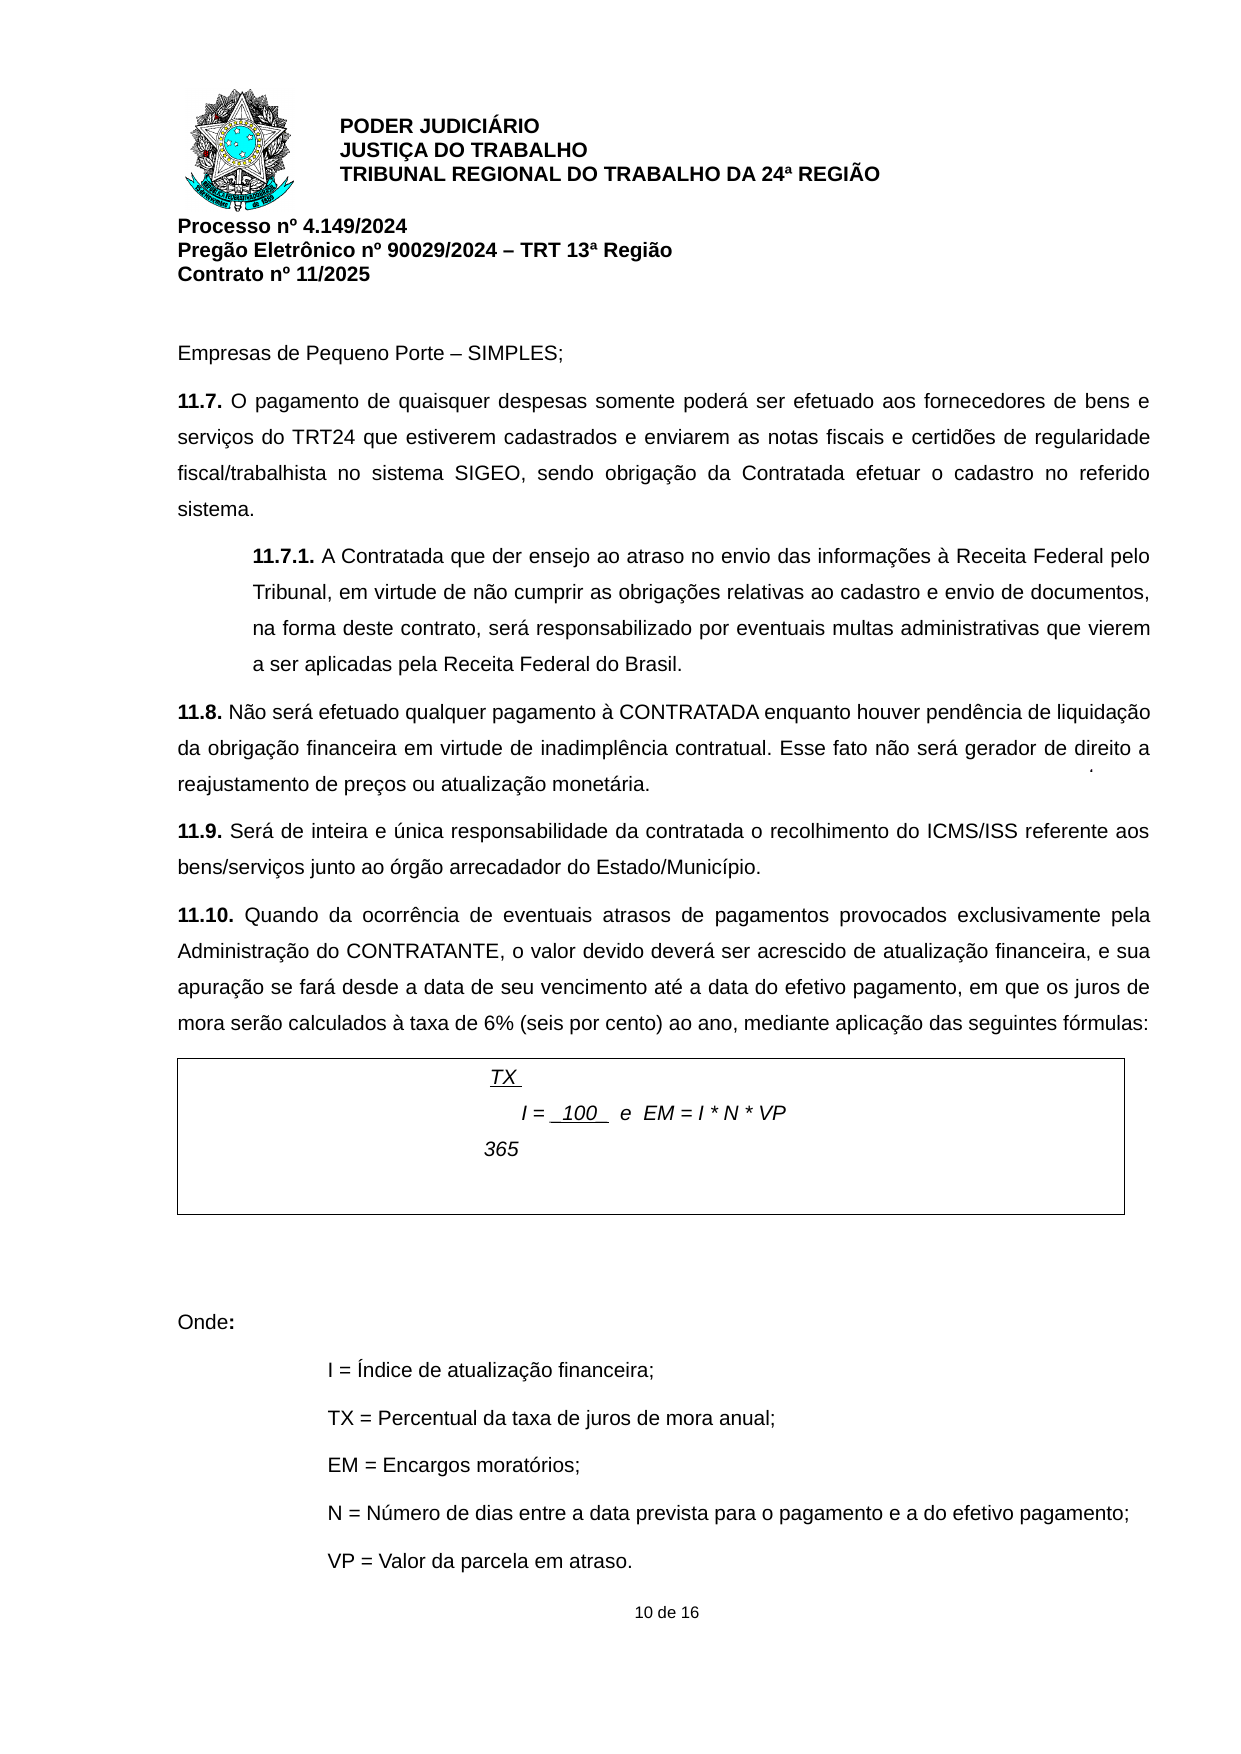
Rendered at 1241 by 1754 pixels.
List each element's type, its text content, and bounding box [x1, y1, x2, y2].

text TX = Percentual da taxa de juros de mora anual; [327, 1405, 1152, 1429]
picture [184, 88, 296, 212]
text 11.7. O pagamento de quaisquer despesas somente poderá ser efetuado aos fornecedores de bens e serviços do TRT24 que estiverem cadastrados e enviarem as notas fiscais e certidões de regularidade fiscal/trabalhista no sistema SIGEO, sendo obrigação da Contratada efetuar o cadastro no referido sistema. [177, 388, 1152, 520]
text 11.8. Não será efetuado qualquer pagamento à CONTRATADA enquanto houver pendência de liquidação da obrigação financeira em virtude de inadimplência contratual. Esse fato não será gerador de direito a reajustamento de preços ou atualização monetária. [177, 699, 1152, 795]
text N = Número de dias entre a data prevista para o pagamento e a do efetivo pagamento; [327, 1501, 1152, 1525]
text EM = Encargos moratórios; [327, 1453, 1152, 1477]
text 11.9. Será de inteira e única responsabilidade da contratada o recolhimento do ICMS/ISS referente aos bens/serviços junto ao órgão arrecadador do Estado/Município. [177, 819, 1152, 879]
text Onde: [177, 1310, 1152, 1334]
text Empresas de Pequeno Porte – SIMPLES; [177, 341, 1152, 365]
table_header TX I = _100_ e EM = I * N * VP 365 [178, 1059, 1124, 1214]
text VP = Valor da parcela em atraso. [327, 1548, 1152, 1572]
text I = Índice de atualização financeira; [327, 1358, 1152, 1382]
text 11.10. Quando da ocorrência de eventuais atrasos de pagamentos provocados exclusivamente pela Administração do CONTRATANTE, o valor devido deverá ser acrescido de atualização financeira, e sua apuração se fará desde a data de seu vencimento até a data do efetivo pagamento, em que os juros de mora serão calculados à taxa de 6% (seis por cento) ao ano, mediante aplicação das seguintes fórmulas: [177, 903, 1152, 1034]
text 11.7.1. A Contratada que der ensejo ao atraso no envio das informações à Receita Federal pelo Tribunal, em virtude de não cumprir as obrigações relativas ao cadastro e envio de documentos, na forma deste contrato, será responsabilizado por eventuais multas administrativas que vierem a ser aplicadas pela Receita Federal do Brasil. [252, 544, 1152, 676]
